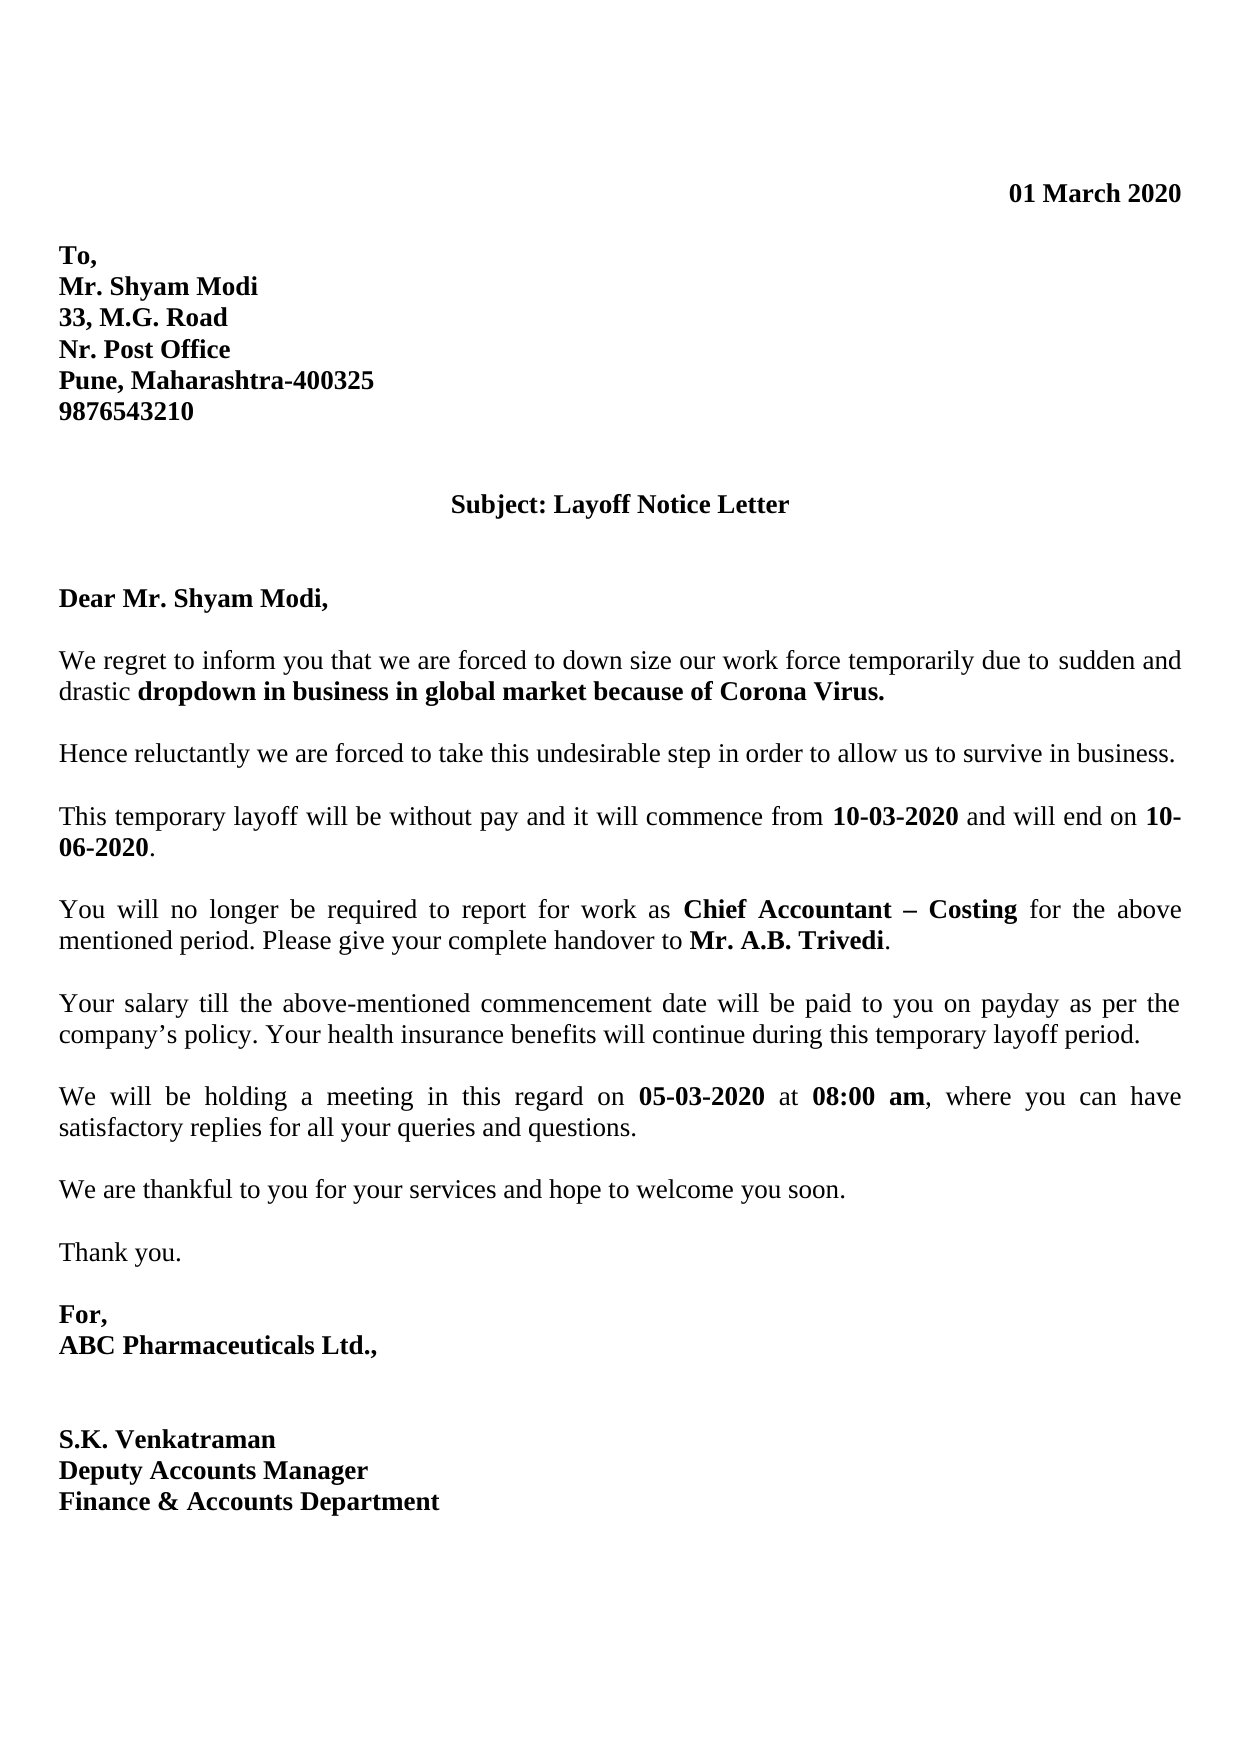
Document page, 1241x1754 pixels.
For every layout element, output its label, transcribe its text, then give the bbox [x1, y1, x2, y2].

text Pune, Maharashtra-400325 [58, 364, 1182, 395]
text You will no longer be required to report for work as Chief Accountant – Costing for the above mentioned period. Please give your complete handover to Mr. A.B. Trivedi. [58, 893, 1182, 956]
text We are thankful to you for your services and hope to welcome you soon. [58, 1174, 1182, 1205]
text We regret to inform you that we are forced to down size our work force temporarily due to sudden and drastic dropdown in business in global market because of Corona Virus. [58, 644, 1182, 706]
text Deputy Accounts Manager [58, 1454, 1182, 1485]
text Mr. Shyam Modi [58, 270, 1182, 302]
text 9876543210 [58, 395, 1182, 426]
text Nr. Post Office [58, 333, 1182, 364]
text Subject: Layoff Notice Letter [58, 488, 1182, 519]
text Your salary till the above-mentioned commencement date will be paid to you on payday as per the company’s policy. Your health insurance benefits will continue during this temporary layoff period. [58, 987, 1182, 1049]
text To, [58, 239, 1182, 270]
text 33, M.G. Road [58, 302, 1182, 333]
text 01 March 2020 [58, 177, 1182, 208]
text Thank you. [58, 1236, 1182, 1267]
text Hence reluctantly we are forced to take this undesirable step in order to allow us to survive in business. [58, 738, 1182, 769]
text Finance & Accounts Department [58, 1485, 1182, 1516]
text Dear Mr. Shyam Modi, [58, 582, 1182, 613]
text We will be holding a meeting in this regard on 05-03-2020 at 08:00 am, where you can have satisfactory replies for all your queries and questions. [58, 1080, 1182, 1142]
text For, [58, 1298, 1182, 1329]
text This temporary layoff will be without pay and it will commence from 10-03-2020 and will end on 10-06-2020. [58, 800, 1182, 862]
text ABC Pharmaceuticals Ltd., [58, 1329, 1182, 1361]
text S.K. Venkatraman [58, 1423, 1182, 1454]
